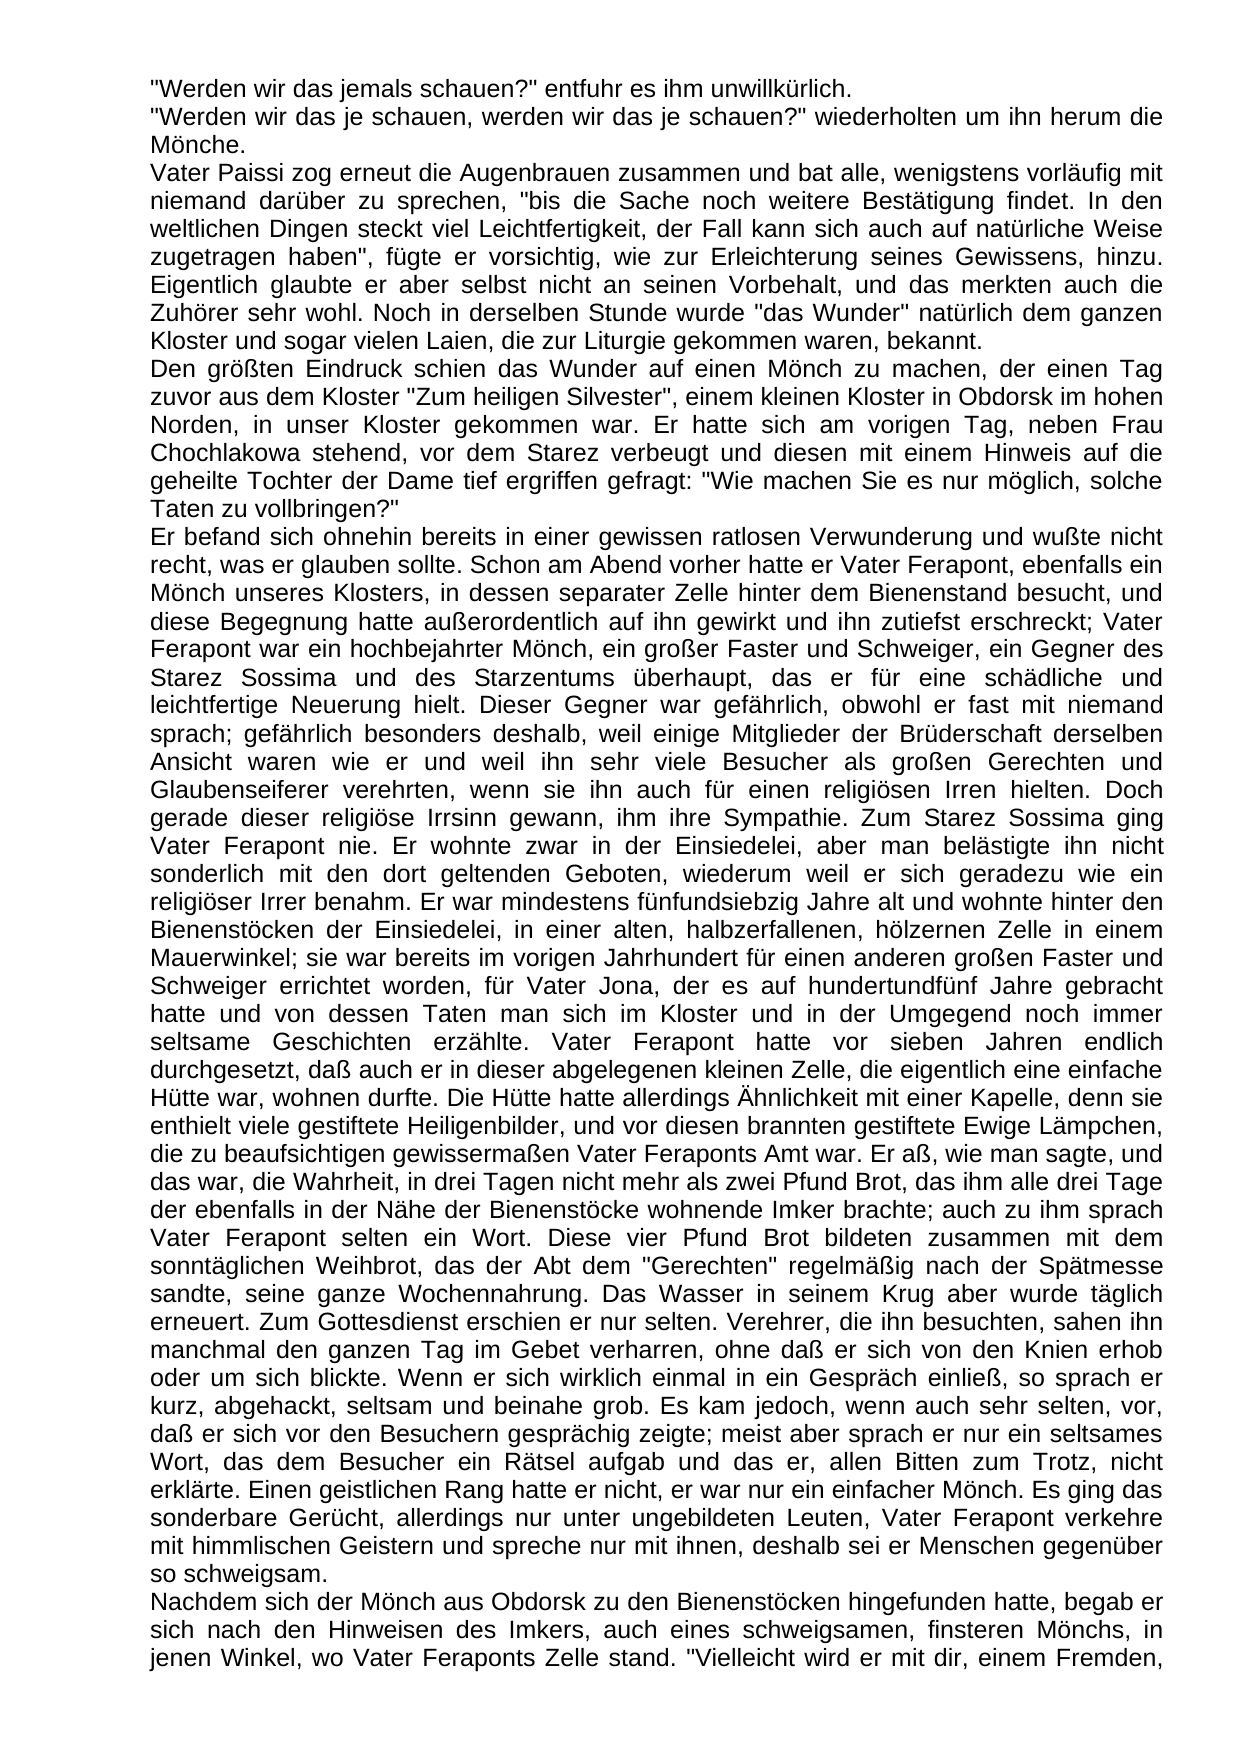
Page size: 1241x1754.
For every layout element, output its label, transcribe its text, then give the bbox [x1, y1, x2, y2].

text Vater Paissi zog erneut die Augenbrauen zusammen und bat alle, wenigstens vorläufig mit niemand darüber zu sprechen, "bis die Sache noch weitere Bestätigung findet. In den weltlichen Dingen steckt viel Leichtfertigkeit, der Fall kann sich auch auf natürliche Weise zugetragen haben", fügte er vorsichtig, wie zur Erleichterung seines Gewissens, hinzu. Eigentlich glaubte er aber selbst nicht an seinen Vorbehalt, und das merkten auch die Zuhörer sehr wohl. Noch in derselben Stunde wurde "das Wunder" natürlich dem ganzen Kloster und sogar vielen Laien, die zur Liturgie gekommen waren, bekannt. [150, 159, 1166, 355]
text Nachdem sich der Mönch aus Obdorsk zu den Bienenstöcken hingefunden hatte, begab er sich nach den Hinweisen des Imkers, auch eines schweigsamen, finsteren Mönchs, in jenen Winkel, wo Vater Feraponts Zelle stand. "Vielleicht wird er mit dir, einem Fremden, [150, 1588, 1166, 1672]
text Den größten Eindruck schien das Wunder auf einen Mönch zu machen, der einen Tag zuvor aus dem Kloster "Zum heiligen Silvester", einem kleinen Kloster in Obdorsk im hohen Norden, in unser Kloster gekommen war. Er hatte sich am vorigen Tag, neben Frau Chochlakowa stehend, vor dem Starez verbeugt und diesen mit einem Hinweis auf die geheilte Tochter der Dame tief ergriffen gefragt: "Wie machen Sie es nur möglich, solche Taten zu vollbringen?" [150, 355, 1166, 523]
text Er befand sich ohnehin bereits in einer gewissen ratlosen Verwunderung und wußte nicht recht, was er glauben sollte. Schon am Abend vorher hatte er Vater Ferapont, ebenfalls ein Mönch unseres Klosters, in dessen separater Zelle hinter dem Bienenstand besucht, und diese Begegnung hatte außerordentlich auf ihn gewirkt und ihn zutiefst erschreckt; Vater Ferapont war ein hochbejahrter Mönch, ein großer Faster und Schweiger, ein Gegner des Starez Sossima und des Starzentums überhaupt, das er für eine schädliche und leichtfertige Neuerung hielt. Dieser Gegner war gefährlich, obwohl er fast mit niemand sprach; gefährlich besonders deshalb, weil einige Mitglieder der Brüderschaft derselben Ansicht waren wie er und weil ihn sehr viele Besucher als großen Gerechten und Glaubenseiferer verehrten, wenn sie ihn auch für einen religiösen Irren hielten. Doch gerade dieser religiöse Irrsinn gewann, ihm ihre Sympathie. Zum Starez Sossima ging Vater Ferapont nie. Er wohnte zwar in der Einsiedelei, aber man belästigte ihn nicht sonderlich mit den dort geltenden Geboten, wiederum weil er sich geradezu wie ein religiöser Irrer benahm. Er war mindestens fünfundsiebzig Jahre alt und wohnte hinter den Bienenstöcken der Einsiedelei, in einer alten, halbzerfallenen, hölzernen Zelle in einem Mauerwinkel; sie war bereits im vorigen Jahrhundert für einen anderen großen Faster und Schweiger errichtet worden, für Vater Jona, der es auf hundertundfünf Jahre gebracht hatte und von dessen Taten man sich im Kloster und in der Umgegend noch immer seltsame Geschichten erzählte. Vater Ferapont hatte vor sieben Jahren endlich durchgesetzt, daß auch er in dieser abgelegenen kleinen Zelle, die eigentlich eine einfache Hütte war, wohnen durfte. Die Hütte hatte allerdings Ähnlichkeit mit einer Kapelle, denn sie enthielt viele gestiftete Heiligenbilder, und vor diesen brannten gestiftete Ewige Lämpchen, die zu beaufsichtigen gewissermaßen Vater Feraponts Amt war. Er aß, wie man sagte, und das war, die Wahrheit, in drei Tagen nicht mehr als zwei Pfund Brot, das ihm alle drei Tage der ebenfalls in der Nähe der Bienenstöcke wohnende Imker brachte; auch zu ihm sprach Vater Ferapont selten ein Wort. Diese vier Pfund Brot bildeten zusammen mit dem sonntäglichen Weihbrot, das der Abt dem "Gerechten" regelmäßig nach der Spätmesse sandte, seine ganze Wochennahrung. Das Wasser in seinem Krug aber wurde täglich erneuert. Zum Gottesdienst erschien er nur selten. Verehrer, die ihn besuchten, sahen ihn manchmal den ganzen Tag im Gebet verharren, ohne daß er sich von den Knien erhob oder um sich blickte. Wenn er sich wirklich einmal in ein Gespräch einließ, so sprach er kurz, abgehackt, seltsam und beinahe grob. Es kam jedoch, wenn auch sehr selten, vor, daß er sich vor den Besuchern gesprächig zeigte; meist aber sprach er nur ein seltsames Wort, das dem Besucher ein Rätsel aufgab und das er, allen Bitten zum Trotz, nicht erklärte. Einen geistlichen Rang hatte er nicht, er war nur ein einfacher Mönch. Es ging das sonderbare Gerücht, allerdings nur unter ungebildeten Leuten, Vater Ferapont verkehre mit himmlischen Geistern und spreche nur mit ihnen, deshalb sei er Menschen gegenüber so schweigsam. [150, 523, 1166, 1588]
text "Werden wir das je schauen, werden wir das je schauen?" wiederholten um ihn herum die Mönche. [150, 103, 1166, 159]
text "Werden wir das jemals schauen?" entfuhr es ihm unwillkürlich. [150, 75, 1166, 103]
